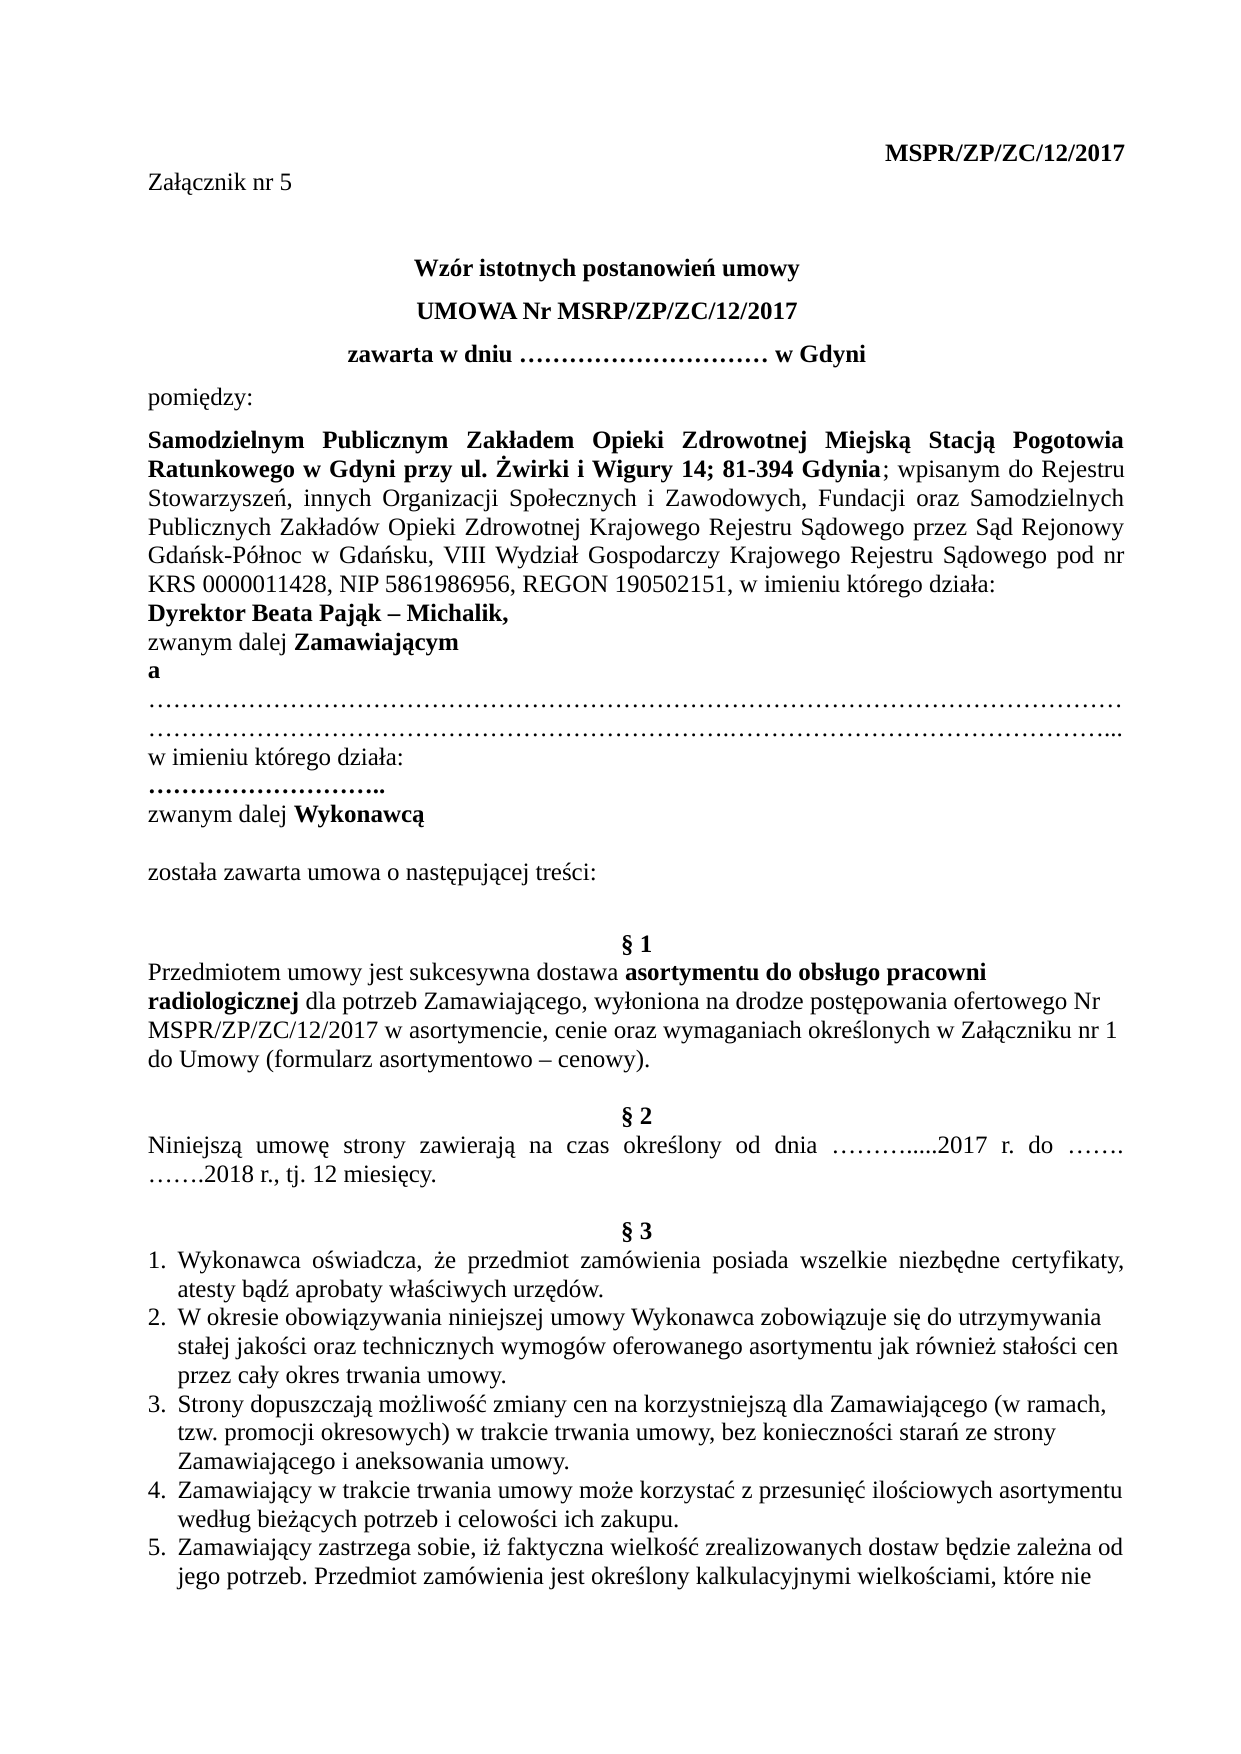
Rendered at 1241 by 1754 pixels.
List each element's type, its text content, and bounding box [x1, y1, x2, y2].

text w imieniu którego działa: [148, 742, 1125, 771]
text zwanym dalej Wykonawcą [148, 799, 1125, 828]
text § 1 [148, 929, 1125, 957]
text § 2 [148, 1101, 1125, 1130]
text Niniejszą umowę strony zawierają na czas określony od dnia ……….....2017 r. do …….…….2018 r., tj. 12 miesięcy. [148, 1130, 1125, 1187]
list Strony dopuszczają możliwość zmiany cen na korzystniejszą dla Zamawiającego (w ramach, tzw. promocji okresowych) w trakcie trwania umowy, bez konieczności starań ze strony Zamawiającego i aneksowania umowy. [148, 1389, 1125, 1475]
text Dyrektor Beata Pająk – Michalik, [148, 598, 1125, 627]
text Samodzielnym Publicznym Zakładem Opieki Zdrowotnej Miejską Stacją Pogotowia Ratunkowego w Gdyni przy ul. Żwirki i Wigury 14; 81-394 Gdynia; wpisanym do Rejestru Stowarzyszeń, innych Organizacji Społecznych i Zawodowych, Fundacji oraz Samodzielnych Publicznych Zakładów Opieki Zdrowotnej Krajowego Rejestru Sądowego przez Sąd Rejonowy Gdańsk-Północ w Gdańsku, VIII Wydział Gospodarczy Krajowego Rejestru Sądowego pod nr KRS 0000011428, NIP 5861986956, REGON 190502151, w imieniu którego działa: [148, 426, 1125, 598]
list W okresie obowiązywania niniejszej umowy Wykonawca zobowiązuje się do utrzymywania stałej jakości oraz technicznych wymogów oferowanego asortymentu jak również stałości cen przez cały okres trwania umowy. [148, 1302, 1125, 1389]
list Zamawiający w trakcie trwania umowy może korzystać z przesunięć ilościowych asortymentu według bieżących potrzeb i celowości ich zakupu. [148, 1475, 1125, 1532]
text zwanym dalej Zamawiającym [148, 627, 1125, 656]
text …………………………………………………………………………………………………………………………………………………………………….………………………………………... [148, 684, 1125, 742]
text Wzór istotnych postanowień umowy [148, 253, 1066, 282]
text UMOWA Nr MSRP/ZP/ZC/12/2017 [148, 296, 1066, 325]
text Załącznik nr 5 [148, 167, 1125, 196]
list MSPR/ZP/ZC/12/2017 [148, 138, 1125, 167]
list Zamawiający zastrzega sobie, iż faktyczna wielkość zrealizowanych dostaw będzie zależna od jego potrzeb. Przedmiot zamówienia jest określony kalkulacyjnymi wielkościami, które nie [148, 1532, 1125, 1590]
list Wykonawca oświadcza, że przedmiot zamówienia posiada wszelkie niezbędne certyfikaty, atesty bądź aprobaty właściwych urzędów. [148, 1245, 1125, 1302]
text zawarta w dniu ………………………… w Gdyni [148, 339, 1066, 368]
text pomiędzy: [148, 382, 1066, 411]
text ……………………….. [148, 771, 1125, 799]
text a [148, 656, 1125, 684]
list Przedmiotem umowy jest sukcesywna dostawa asortymentu do obsługo pracowni radiologicznej dla potrzeb Zamawiającego, wyłoniona na drodze postępowania ofertowego Nr MSPR/ZP/ZC/12/2017 w asortymencie, cenie oraz wymaganiach określonych w Załączniku nr 1 do Umowy (formularz asortymentowo – cenowy). [148, 957, 1125, 1072]
text § 3 [148, 1216, 1125, 1245]
text została zawarta umowa o następującej treści: [148, 857, 1125, 886]
